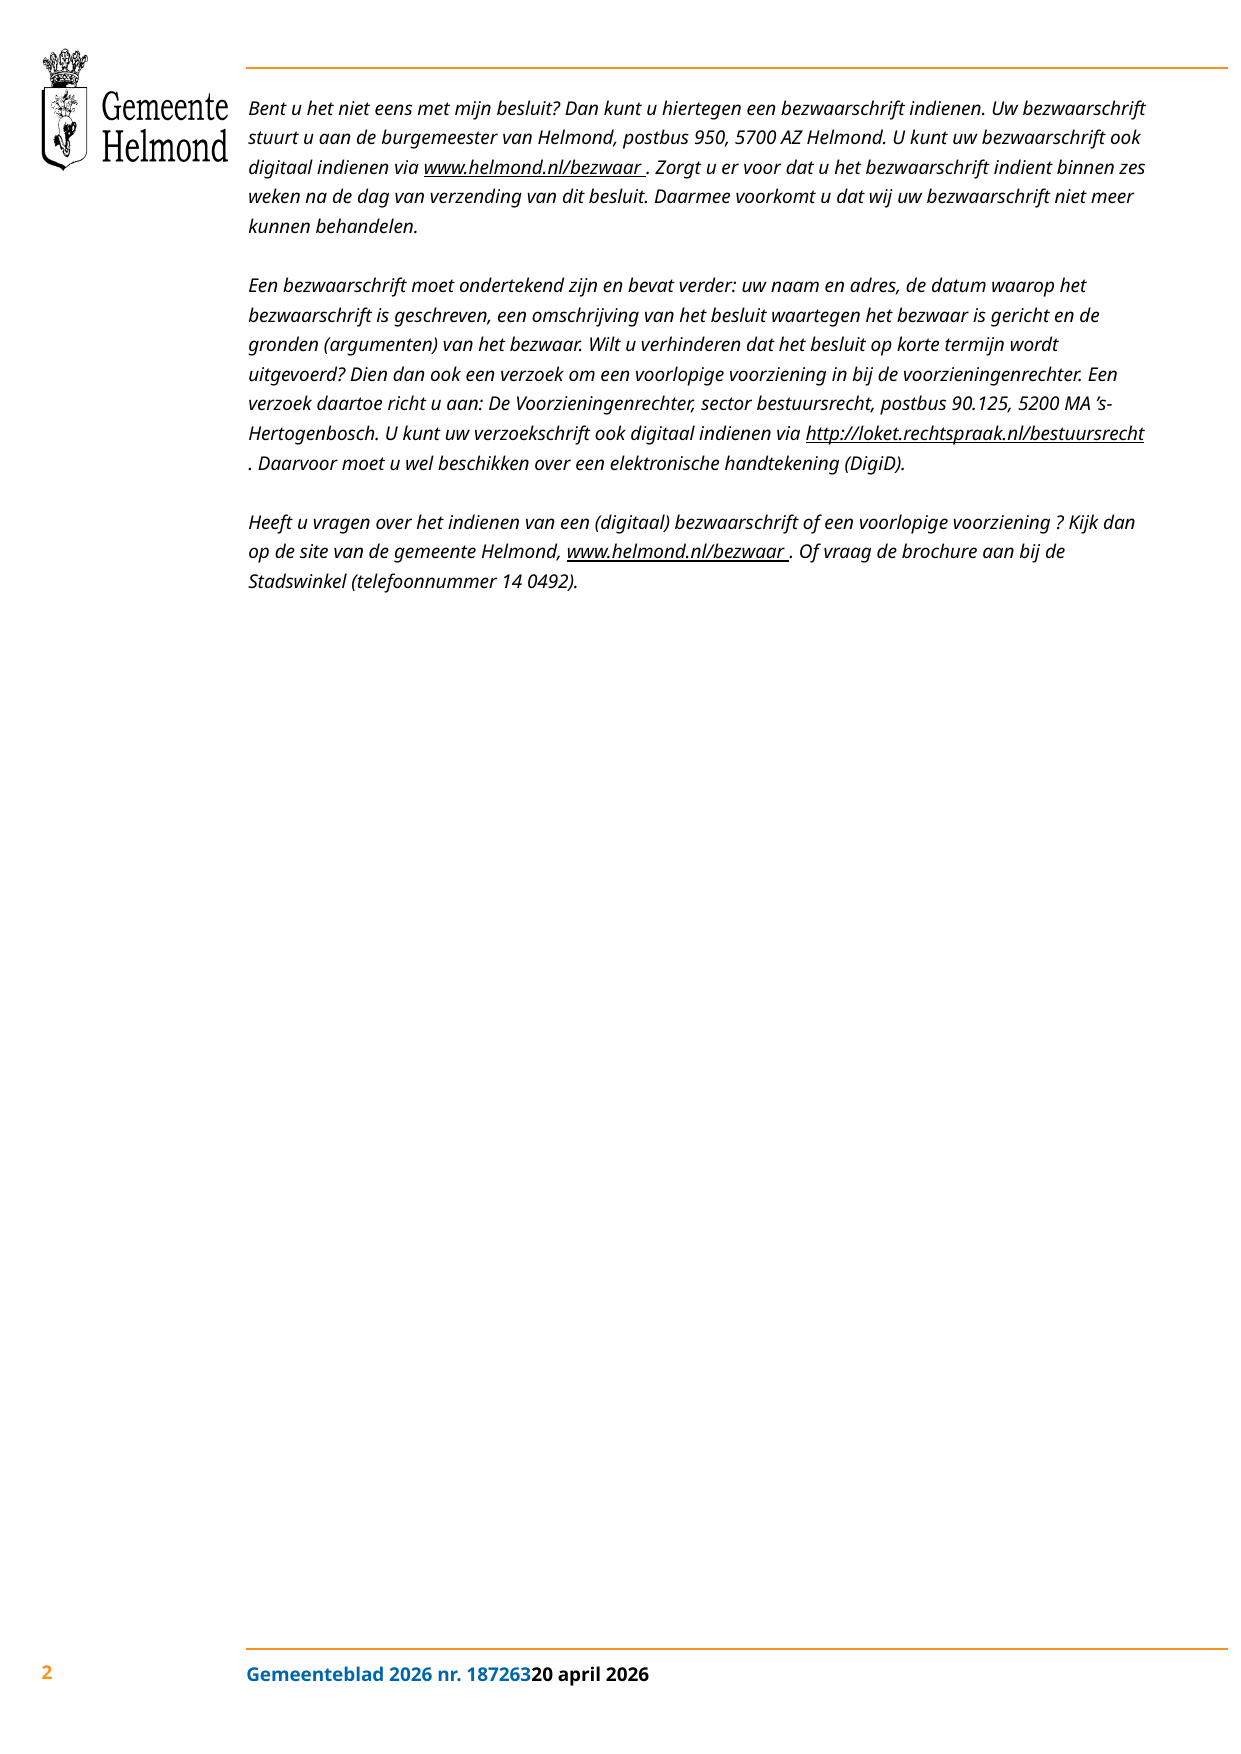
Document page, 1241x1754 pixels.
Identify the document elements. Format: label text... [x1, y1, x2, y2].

text Een bezwaarschrift moet ondertekend zijn en bevat verder: uw naam en adres, de datum waarop het bezwaarschrift is geschreven, een omschrijving van het besluit waartegen het bezwaar is gericht en de gronden (argumenten) van het bezwaar. Wilt u verhinderen dat het besluit op korte termijn wordt uitgevoerd? Dien dan ook een verzoek om een voorlopige voorziening in bij de voorzieningenrechter. Een verzoek daartoe richt u aan: De Voorzieningenrechter, sector bestuursrecht, postbus 90.125, 5200 MA ’s-Hertogenbosch. U kunt uw verzoekschrift ook digitaal indienen via http://loket.rechtspraak.nl/bestuursrecht . Daarvoor moet u wel beschikken over een elektronische handtekening (DigiD). [248, 272, 1152, 476]
picture [41, 47, 231, 172]
text Heeft u vragen over het indienen van een (digitaal) bezwaarschrift of een voorlopige voorziening ? Kijk dan op de site van de gemeente Helmond, www.helmond.nl/bezwaar . Of vraag de brochure aan bij de Stadswinkel (telefoonnummer 14 0492). [248, 509, 1152, 594]
text Bent u het niet eens met mijn besluit? Dan kunt u hiertegen een bezwaarschrift indienen. Uw bezwaarschrift stuurt u aan de burgemeester van Helmond, postbus 950, 5700 AZ Helmond. U kunt uw bezwaarschrift ook digitaal indienen via www.helmond.nl/bezwaar . Zorgt u er voor dat u het bezwaarschrift indient binnen zes weken na de dag van verzending van dit besluit. Daarmee voorkomt u dat wij uw bezwaarschrift niet meer kunnen behandelen. [248, 95, 1152, 239]
